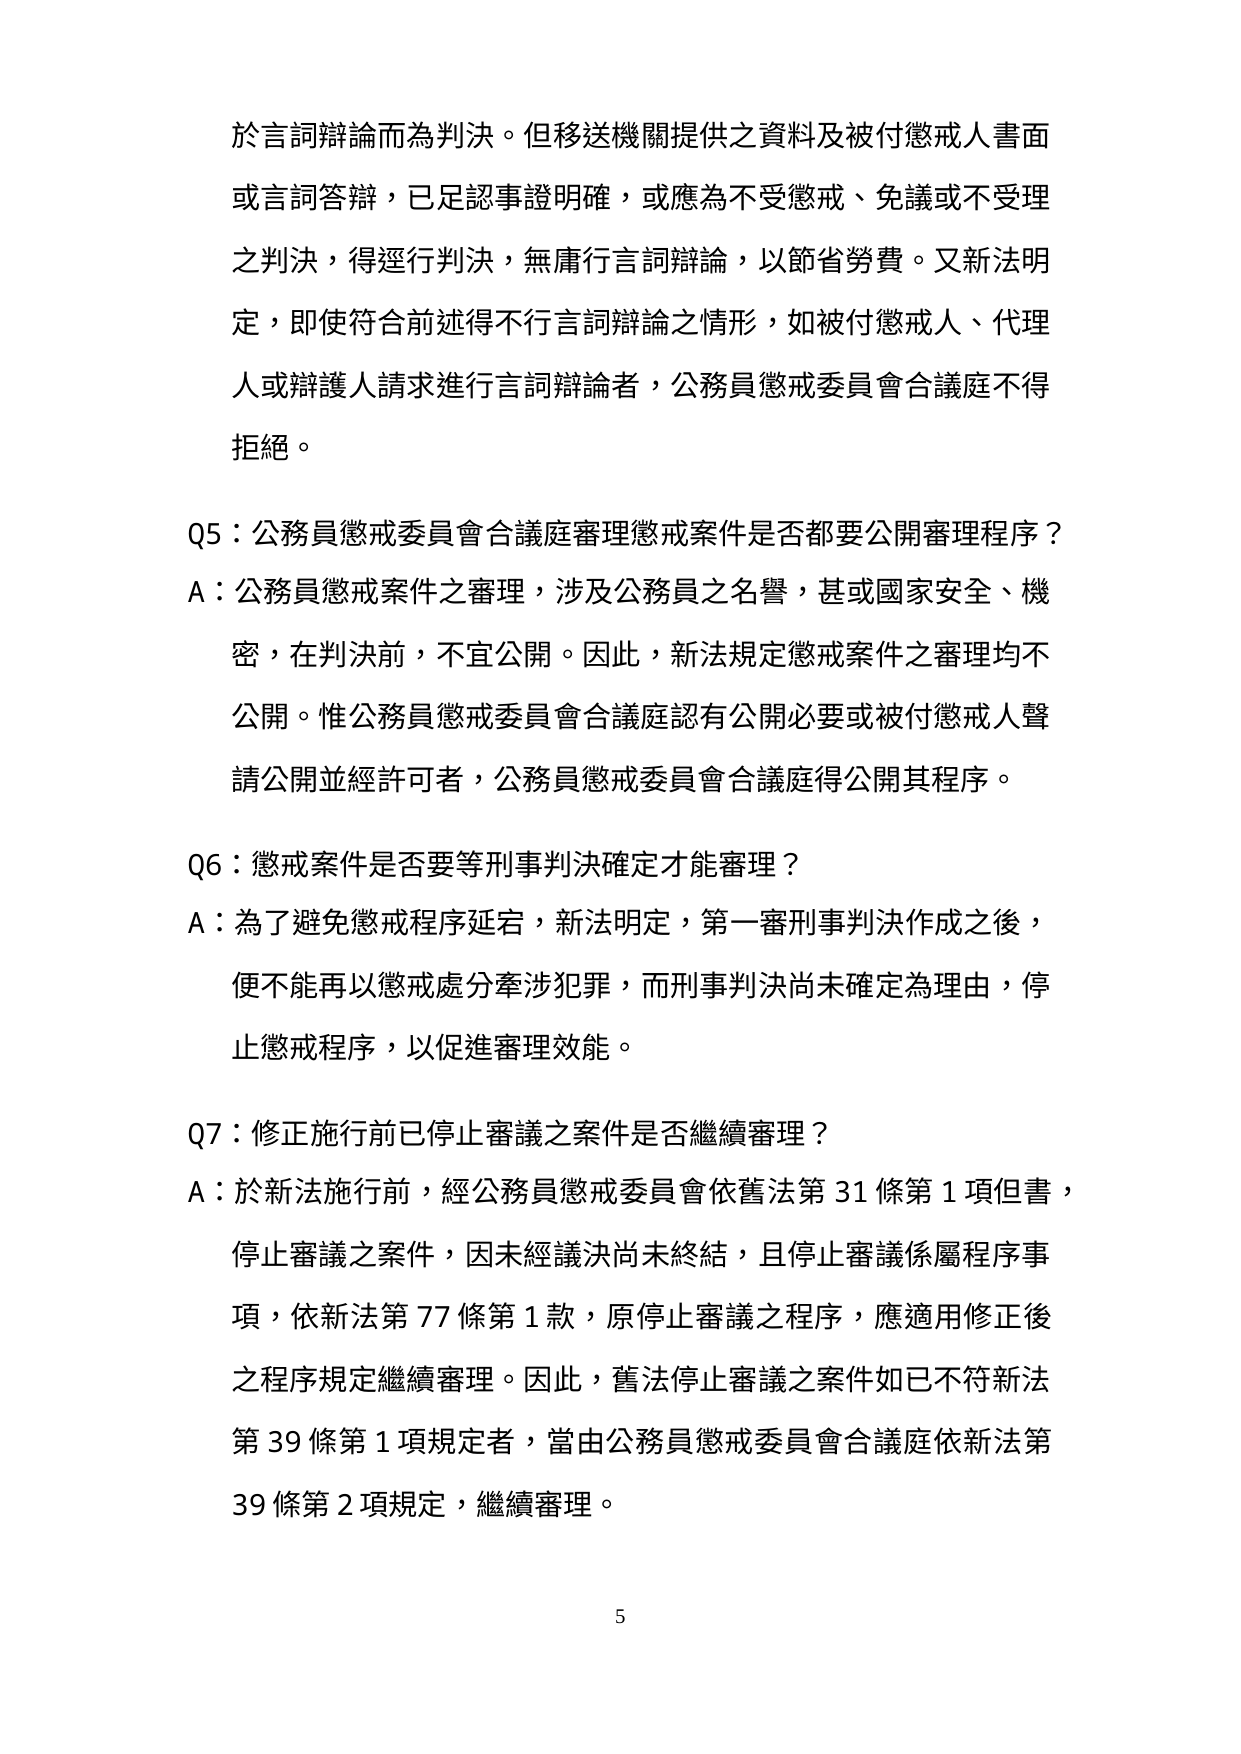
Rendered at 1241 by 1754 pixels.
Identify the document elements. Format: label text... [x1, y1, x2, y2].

text A：公務員懲戒案件之審理，涉及公務員之名譽，甚或國家安全、機密，在判決前，不宜公開。因此，新法規定懲戒案件之審理均不公開。惟公務員懲戒委員會合議庭認有公開必要或被付懲戒人聲請公開並經許可者，公務員懲戒委員會合議庭得公開其程序。 [187, 552, 1053, 802]
text Q6：懲戒案件是否要等刑事判決確定才能審理？ [187, 821, 1053, 884]
text Q7：修正施行前已停止審議之案件是否繼續審理？ [187, 1090, 1053, 1152]
text A：於新法施行前，經公務員懲戒委員會依舊法第31條第1項但書，停止審議之案件，因未經議決尚未終結，且停止審議係屬程序事項，依新法第77條第1款，原停止審議之程序，應適用修正後之程序規定繼續審理。因此，舊法停止審議之案件如已不符新法第39條第1項規定者，當由公務員懲戒委員會合議庭依新法第39條第2項規定，繼續審理。 [187, 1152, 1053, 1527]
text A：為了避免懲戒程序延宕，新法明定，第一審刑事判決作成之後，便不能再以懲戒處分牽涉犯罪，而刑事判決尚未確定為理由，停止懲戒程序，以促進審理效能。 [187, 884, 1053, 1071]
text 於言詞辯論而為判決。但移送機關提供之資料及被付懲戒人書面或言詞答辯，已足認事證明確，或應為不受懲戒、免議或不受理之判決，得逕行判決，無庸行言詞辯論，以節省勞費。又新法明定，即使符合前述得不行言詞辯論之情形，如被付懲戒人、代理人或辯護人請求進行言詞辯論者，公務員懲戒委員會合議庭不得拒絕。 [187, 96, 1053, 471]
text Q5：公務員懲戒委員會合議庭審理懲戒案件是否都要公開審理程序？ [187, 490, 1053, 552]
